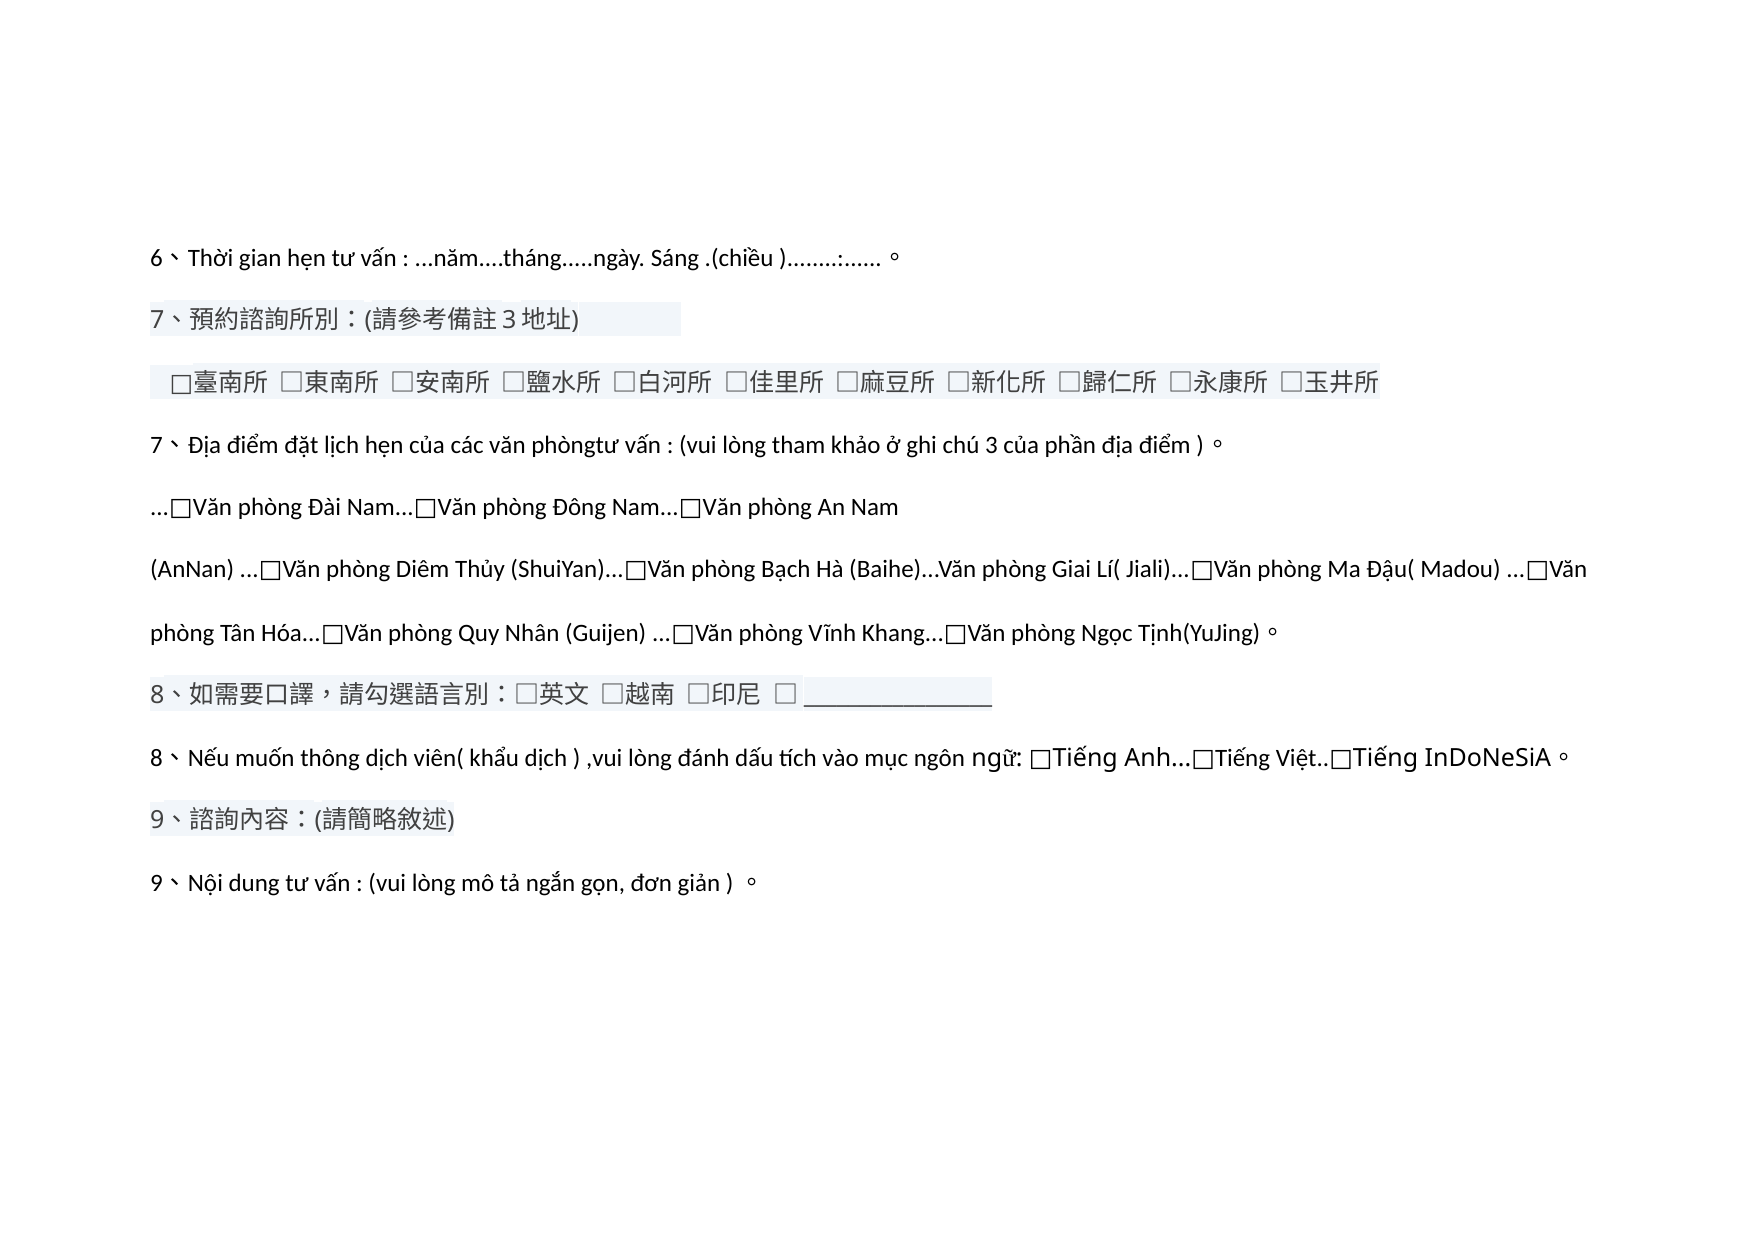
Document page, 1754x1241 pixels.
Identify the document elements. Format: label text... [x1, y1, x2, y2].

text 6、Thời gian hẹn tư vấn : ...năm....tháng.....ngày. Sáng .(chiều )........:......。 [150, 214, 1604, 276]
text 8、Nếu muốn thông dịch viên( khẩu dịch ) ,vui lòng đánh dấu tích vào mục ngôn ngữ: □Tiếng Anh...□Tiếng Việt..□Tiếng InDoNeSiA。 [150, 714, 1604, 776]
text 7、預約諮詢所別：(請參考備註3地址) [150, 276, 1604, 339]
text 9、Nội dung tư vấn : (vui lòng mô tả ngắn gọn, đơn giản ) 。 [150, 839, 1604, 901]
text □臺南所 □東南所 □安南所 □鹽水所 □白河所 □佳里所 □麻豆所 □新化所 □歸仁所 □永康所 □玉井所 [150, 339, 1604, 401]
text 9、諮詢內容：(請簡略敘述) [150, 776, 1604, 839]
text ...□Văn phòng Đài Nam...□Văn phòng Đông Nam...□Văn phòng An Nam [150, 464, 1604, 526]
text (AnNan) ...□Văn phòng Diêm Thủy (ShuiYan)...□Văn phòng Bạch Hà (Baihe)...Văn phòng Giai Lí( Jiali)...□Văn phòng Ma Đậu( Madou) ...□Văn phòng Tân Hóa...□Văn phòng Quy Nhân (Guijen) ...□Văn phòng Vĩnh Khang...□Văn phòng Ngọc Tịnh(YuJing)。 [150, 526, 1604, 651]
text 8、如需要口譯，請勾選語言別：□英文 □越南 □印尼 □ _________________ [150, 651, 1604, 714]
text 7、Địa điểm đặt lịch hẹn của các văn phòngtư vấn : (vui lòng tham khảo ở ghi chú 3 của phần địa điểm )。 [150, 401, 1604, 464]
